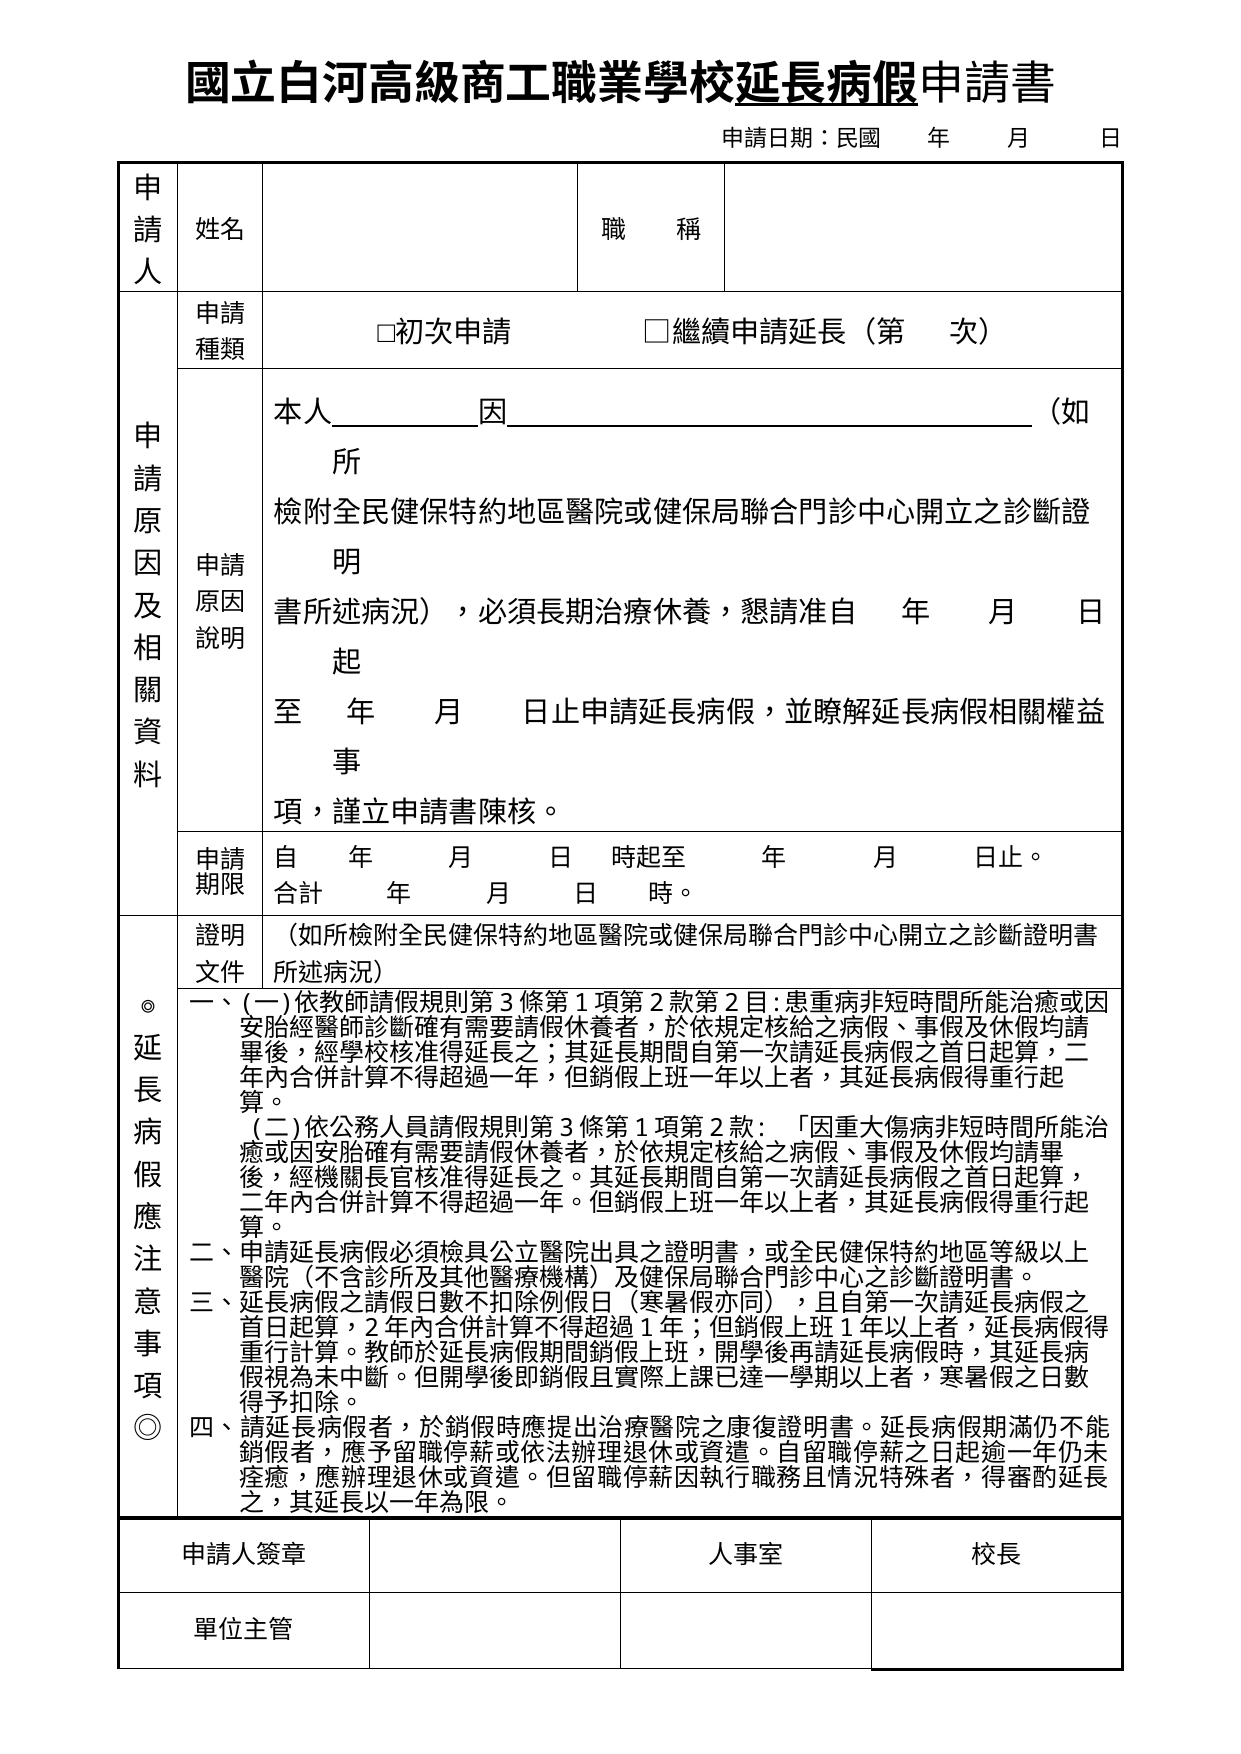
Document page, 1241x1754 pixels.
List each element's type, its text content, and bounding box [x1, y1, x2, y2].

table_cell 一、(一)依教師請假規則第3條第1項第2款第2目:患重病非短時間所能治癒或因安胎經醫師診斷確有需要請假休養者，於依規定核給之病假、事假及休假均請畢後，經學校核准得延長之；其延長期間自第一次請延長病假之首日起算，二年內合併計算不得超過一年，但銷假上班一年以上者，其延長病假得重行起算。 (二)依公務人員請假規則第3條第1項第2款: 「因重大傷病非短時間所能治癒或因安胎確有需要請假休養者，於依規定核給之病假、事假及休假均請畢後，經機關長官核准得延長之。其延長期間自第一次請延長病假之首日起算，二年內合併計算不得超過一年。但銷假上班一年以上者，其延長病假得重行起算。 二、申請延長病假必須檢具公立醫院出具之證明書，或全民健保特約地區等級以上醫院（不含診所及其他醫療機構）及健保局聯合門診中心之診斷證明書。 三、延長病假之請假日數不扣除例假日（寒暑假亦同），且自第一次請延長病假之首日起算，2年內合併計算不得超過1年；但銷假上班1年以上者，延長病假得重行計算。教師於延長病假期間銷假上班，開學後再請延長病假時，其延長病假視為未中斷。但開學後即銷假且實際上課已達一學期以上者，寒暑假之日數得予扣除。 四、請延長病假者，於銷假時應提出治療醫院之康復證明書。延長病假期滿仍不能銷假者，應予留職停薪或依法辦理退休或資遣。自留職停薪之日起逾一年仍未痊癒，應辦理退休或資遣。但留職停薪因執行職務且情況特殊者，得審酌延長之，其延長以一年為限。 [178, 989, 1121, 1516]
table_cell 人事室 [621, 1520, 871, 1592]
table_cell 申請期限 [178, 832, 262, 915]
table_header [263, 164, 577, 291]
table_cell 申請種類 [178, 292, 262, 368]
table_cell 單位主管 [120, 1593, 369, 1668]
table_cell 申請人簽章 [120, 1520, 369, 1592]
table_cell □初次申請 □繼續申請延長（第 次） [263, 292, 1121, 368]
table_cell （如所檢附全民健保特約地區醫院或健保局聯合門診中心開立之診斷證明書所述病況） [263, 916, 1121, 988]
table_header 職 稱 [578, 164, 724, 291]
text 申請日期：民國 年 月 日 [118, 120, 1122, 153]
table_header [725, 164, 1121, 291]
table_cell 自 年 月 日 時起至 年 月 日止。 合計 年 月 日 時。 [263, 832, 1121, 915]
table_cell ◎延長病假應注意事項◎ [120, 916, 177, 1516]
table_cell [872, 1593, 1121, 1668]
table_header 申請人 [120, 164, 177, 291]
table_cell 本人 因 （如所 檢附全民健保特約地區醫院或健保局聯合門診中心開立之診斷證明 書所述病況），必須長期治療休養，懇請准自 年 月 日起 至 年 月 日止申請延長病假，並瞭解延長病假相關權益事 項，謹立申請書陳核。 [263, 369, 1121, 831]
table_cell 證明文件 [178, 916, 262, 988]
text 國立白河高級商工職業學校延長病假申請書 [118, 46, 1122, 113]
table_cell 校長 [872, 1520, 1121, 1592]
table_header 姓名 [178, 164, 262, 291]
table_cell [621, 1593, 871, 1668]
table_cell [370, 1593, 620, 1668]
table_cell [370, 1520, 620, 1592]
table_cell 申請原因說明 [178, 369, 262, 831]
table_cell 申請原因及相關資料 [120, 292, 177, 915]
